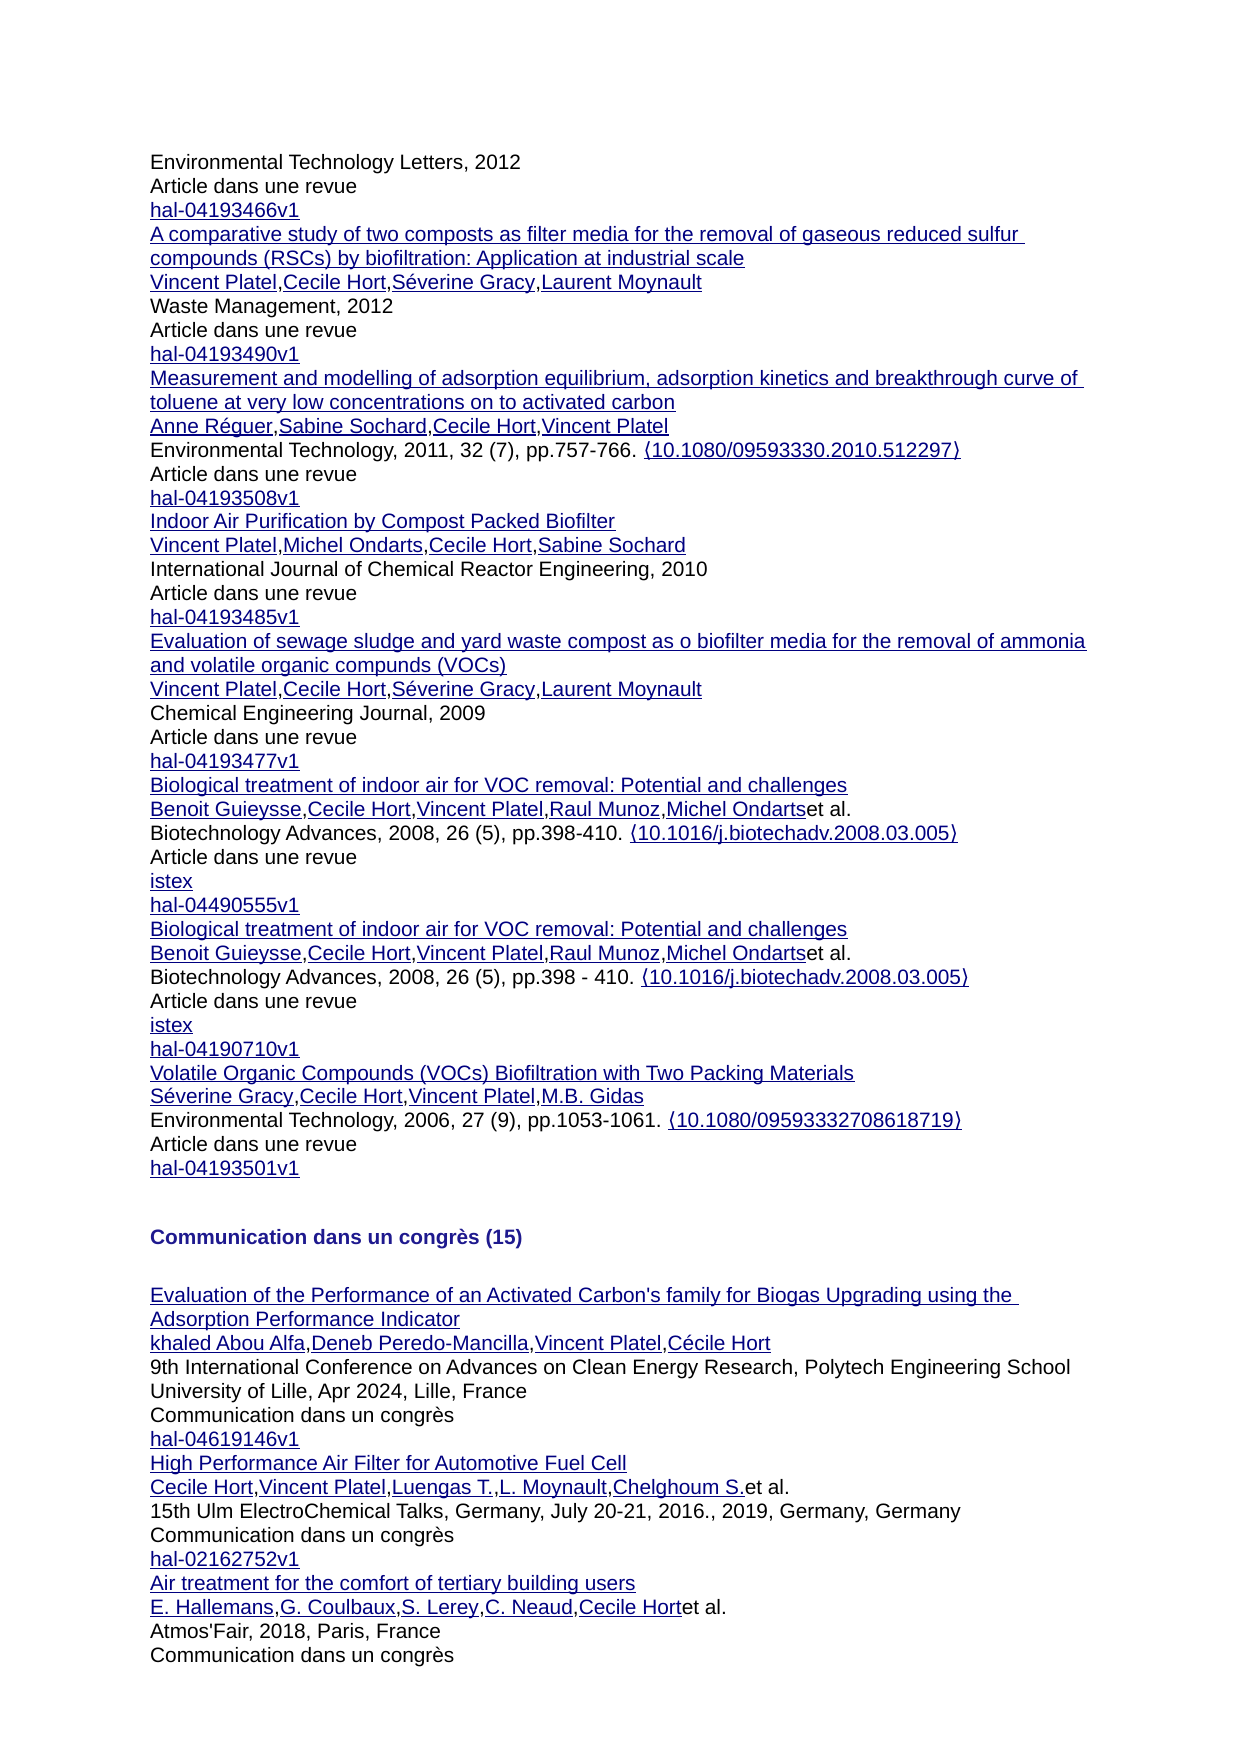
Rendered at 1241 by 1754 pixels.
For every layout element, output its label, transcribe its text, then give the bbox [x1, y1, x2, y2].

table_cell Indoor Air Purification by Compost Packed Biofilter Vincent Platel,Michel Ondarts,Cecile Hort,Sabine Sochard International Journal of Chemical Reactor Engineering, 2010 Article dans une revue hal-04193485v1 [150, 509, 1090, 629]
table_cell High Performance Air Filter for Automotive Fuel Cell Cecile Hort,Vincent Platel,Luengas T.,L. Moynault,Chelghoum S.et al. 15th Ulm ElectroChemical Talks, Germany, July 20-21, 2016., 2019, Germany, Germany Communication dans un congrès hal-02162752v1 [150, 1451, 1090, 1571]
table_cell Measurement and modelling of adsorption equilibrium, adsorption kinetics and breakthrough curve of toluene at very low concentrations on to activated carbon Anne Réguer,Sabine Sochard,Cecile Hort,Vincent Platel Environmental Technology, 2011, 32 (7), pp.757-766. ⟨10.1080/09593330.2010.512297⟩ Article dans une revue hal-04193508v1 [150, 366, 1090, 509]
table_header Evaluation of the Performance of an Activated Carbon's family for Biogas Upgrading using the Adsorption Performance Indicator khaled Abou Alfa,Deneb Peredo-Mancilla,Vincent Platel,Cécile Hort 9th International Conference on Advances on Clean Energy Research, Polytech Engineering School University of Lille, Apr 2024, Lille, France Communication dans un congrès hal-04619146v1 [150, 1283, 1090, 1451]
table_cell Volatile Organic Compounds (VOCs) Biofiltration with Two Packing Materials Séverine Gracy,Cecile Hort,Vincent Platel,M.B. Gidas Environmental Technology, 2006, 27 (9), pp.1053-1061. ⟨10.1080/09593332708618719⟩ Article dans une revue hal-04193501v1 [150, 1060, 1090, 1180]
table_cell Biological treatment of indoor air for VOC removal: Potential and challenges Benoit Guieysse,Cecile Hort,Vincent Platel,Raul Munoz,Michel Ondartset al. Biotechnology Advances, 2008, 26 (5), pp.398-410. ⟨10.1016/j.biotechadv.2008.03.005⟩ Article dans une revue istex hal-04490555v1 [150, 773, 1090, 917]
table_cell Environmental Technology Letters, 2012 Article dans une revue hal-04193466v1 [150, 150, 1090, 222]
subtitle Communication dans un congrès (15) [150, 1225, 1090, 1249]
table_cell Evaluation of sewage sludge and yard waste compost as o biofilter media for the removal of ammonia and volatile organic compunds (VOCs) Vincent Platel,Cecile Hort,Séverine Gracy,Laurent Moynault Chemical Engineering Journal, 2009 Article dans une revue hal-04193477v1 [150, 629, 1090, 773]
table_cell Air treatment for the comfort of tertiary building users E. Hallemans,G. Coulbaux,S. Lerey,C. Neaud,Cecile Hortet al. Atmos'Fair, 2018, Paris, France Communication dans un congrès [150, 1571, 1090, 1667]
table_cell A comparative study of two composts as filter media for the removal of gaseous reduced sulfur compounds (RSCs) by biofiltration: Application at industrial scale Vincent Platel,Cecile Hort,Séverine Gracy,Laurent Moynault Waste Management, 2012 Article dans une revue hal-04193490v1 [150, 222, 1090, 366]
table_cell Biological treatment of indoor air for VOC removal: Potential and challenges Benoit Guieysse,Cecile Hort,Vincent Platel,Raul Munoz,Michel Ondartset al. Biotechnology Advances, 2008, 26 (5), pp.398 - 410. ⟨10.1016/j.biotechadv.2008.03.005⟩ Article dans une revue istex hal-04190710v1 [150, 917, 1090, 1060]
